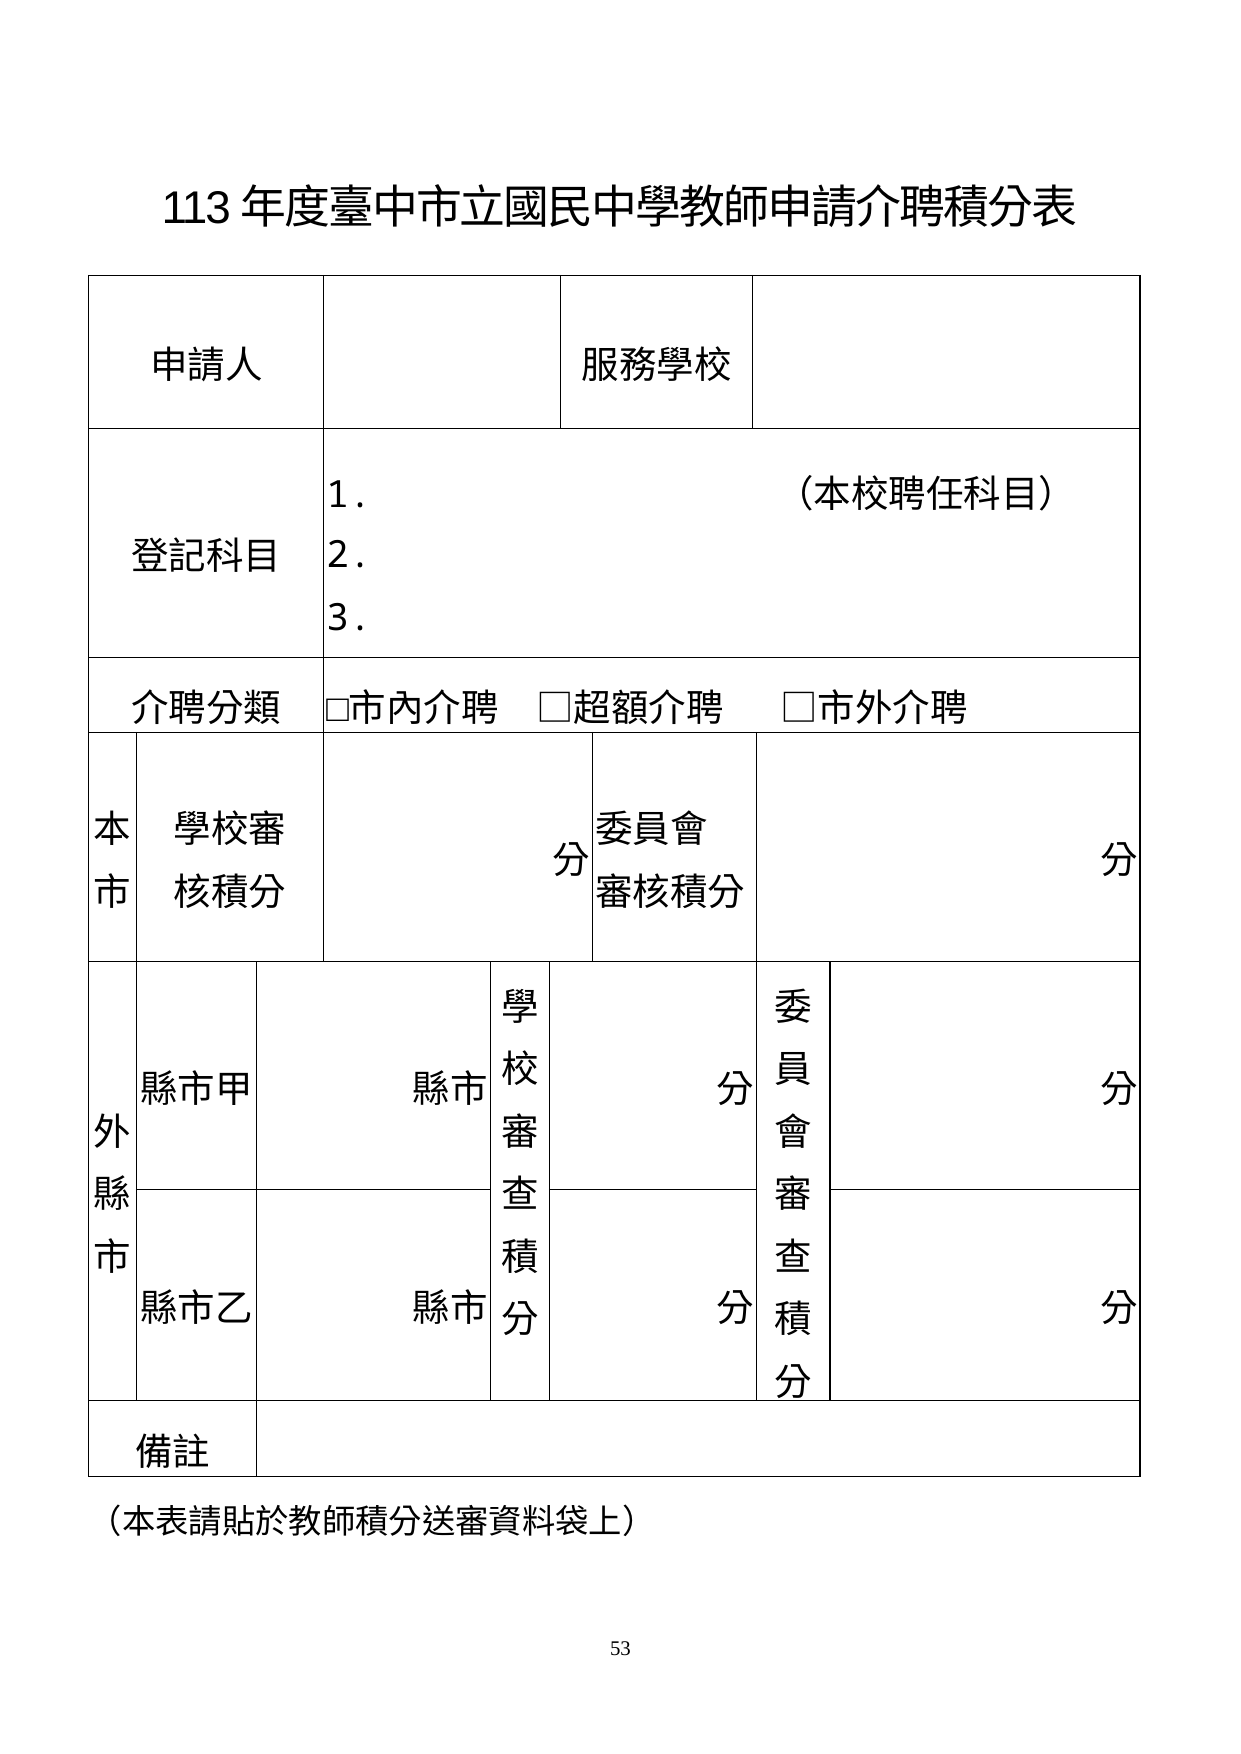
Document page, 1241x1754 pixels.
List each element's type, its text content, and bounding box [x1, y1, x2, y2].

table_cell 介聘分類 [89, 658, 323, 732]
table_cell 縣市 [257, 1190, 490, 1400]
table_header 服務學校 [561, 276, 752, 428]
table_cell 1. （本校聘任科目） 2. 3. [324, 429, 1139, 657]
table_cell 分 [550, 962, 756, 1189]
table_cell 分 [831, 1190, 1139, 1400]
table_cell 縣市乙 [137, 1190, 256, 1400]
table_header [753, 276, 1139, 428]
table_header 申請人 [89, 276, 323, 428]
table_header [324, 276, 560, 428]
table_cell 縣市甲 [137, 962, 256, 1189]
text （本表請貼於教師積分送審資料袋上） [89, 1477, 1152, 1540]
table_cell 學校審 核積分 [137, 733, 323, 961]
table_cell 登記科目 [89, 429, 323, 657]
table_cell 備註 [89, 1401, 256, 1476]
subtitle 113年度臺中市立國民中學教師申請介聘積分表 [89, 131, 1152, 256]
table_cell [257, 1401, 1139, 1476]
table_cell 分 [324, 733, 592, 961]
table_cell 外縣市 [89, 962, 136, 1400]
table_cell □市內介聘 □超額介聘 □市外介聘 [324, 658, 1139, 732]
table_cell 分 [831, 962, 1139, 1189]
table_cell 委員會 審核積分 [593, 733, 756, 961]
table_cell 本 市 [89, 733, 136, 961]
table_cell 分 [550, 1190, 756, 1400]
table_cell 縣市 [257, 962, 490, 1189]
table_cell 學 校 審 查 積 分 [491, 962, 549, 1400]
table_cell 分 [757, 733, 1139, 961]
table_cell 委 員 會 審 查 積 分 [757, 962, 829, 1400]
